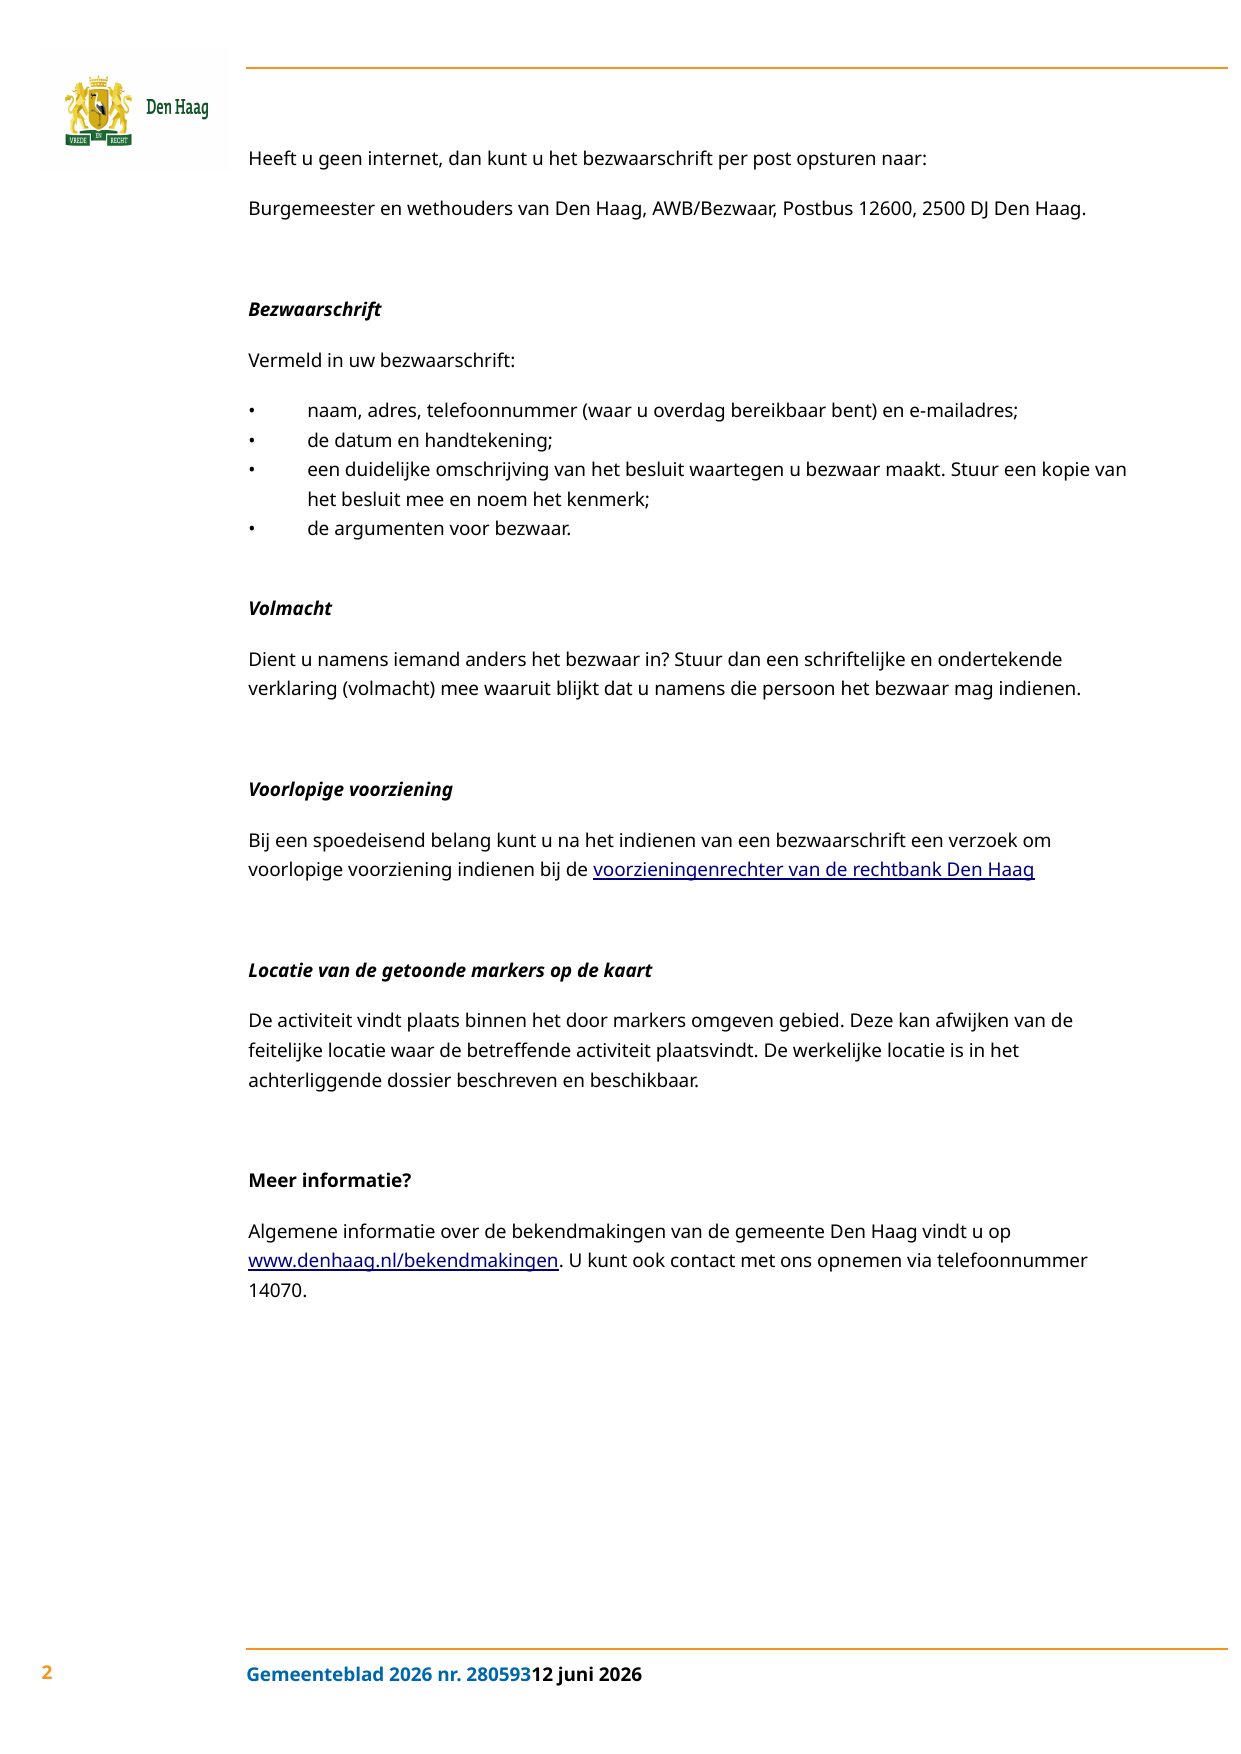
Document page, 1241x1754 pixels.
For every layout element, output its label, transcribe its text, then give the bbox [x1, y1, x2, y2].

list naam, adres, telefoonnummer (waar u overdag bereikbaar bent) en e-mailadres; [248, 397, 1152, 423]
list een duidelijke omschrijving van het besluit waartegen u bezwaar maakt. Stuur een kopie van het besluit mee en noem het kenmerk; [248, 456, 1152, 512]
text Bezwaarschrift [248, 296, 1152, 322]
text Locatie van de getoonde markers op de kaart [248, 957, 1152, 983]
text Vermeld in uw bezwaarschrift: [248, 347, 1152, 373]
text Meer informatie? [248, 1168, 1152, 1193]
text Bij een spoedeisend belang kunt u na het indienen van een bezwaarschrift een verzoek om voorlopige voorziening indienen bij de voorzieningenrechter van de rechtbank Den Haag [248, 827, 1152, 882]
list de argumenten voor bezwaar. [248, 516, 1152, 541]
text Burgemeester en wethouders van Den Haag, AWB/Bezwaar, Postbus 12600, 2500 DJ Den Haag. [248, 196, 1152, 221]
list de datum en handtekening; [248, 427, 1152, 453]
text Voorlopige voorziening [248, 776, 1152, 802]
text De activiteit vindt plaats binnen het door markers omgeven gebied. Deze kan afwijken van de feitelijke locatie waar de betreffende activiteit plaatsvindt. De werkelijke locatie is in het achterliggende dossier beschreven en beschikbaar. [248, 1008, 1152, 1093]
text Dient u namens iemand anders het bezwaar in? Stuur dan een schriftelijke en ondertekende verklaring (volmacht) mee waaruit blijkt dat u namens die persoon het bezwaar mag indienen. [248, 646, 1152, 701]
text Algemene informatie over de bekendmakingen van de gemeente Den Haag vindt u op www.denhaag.nl/bekendmakingen. U kunt ook contact met ons opnemen via telefoonnummer 14070. [248, 1218, 1152, 1303]
text Volmacht [248, 596, 1152, 621]
text Heeft u geen internet, dan kunt u het bezwaarschrift per post opsturen naar: [248, 145, 1152, 171]
picture [41, 47, 231, 172]
